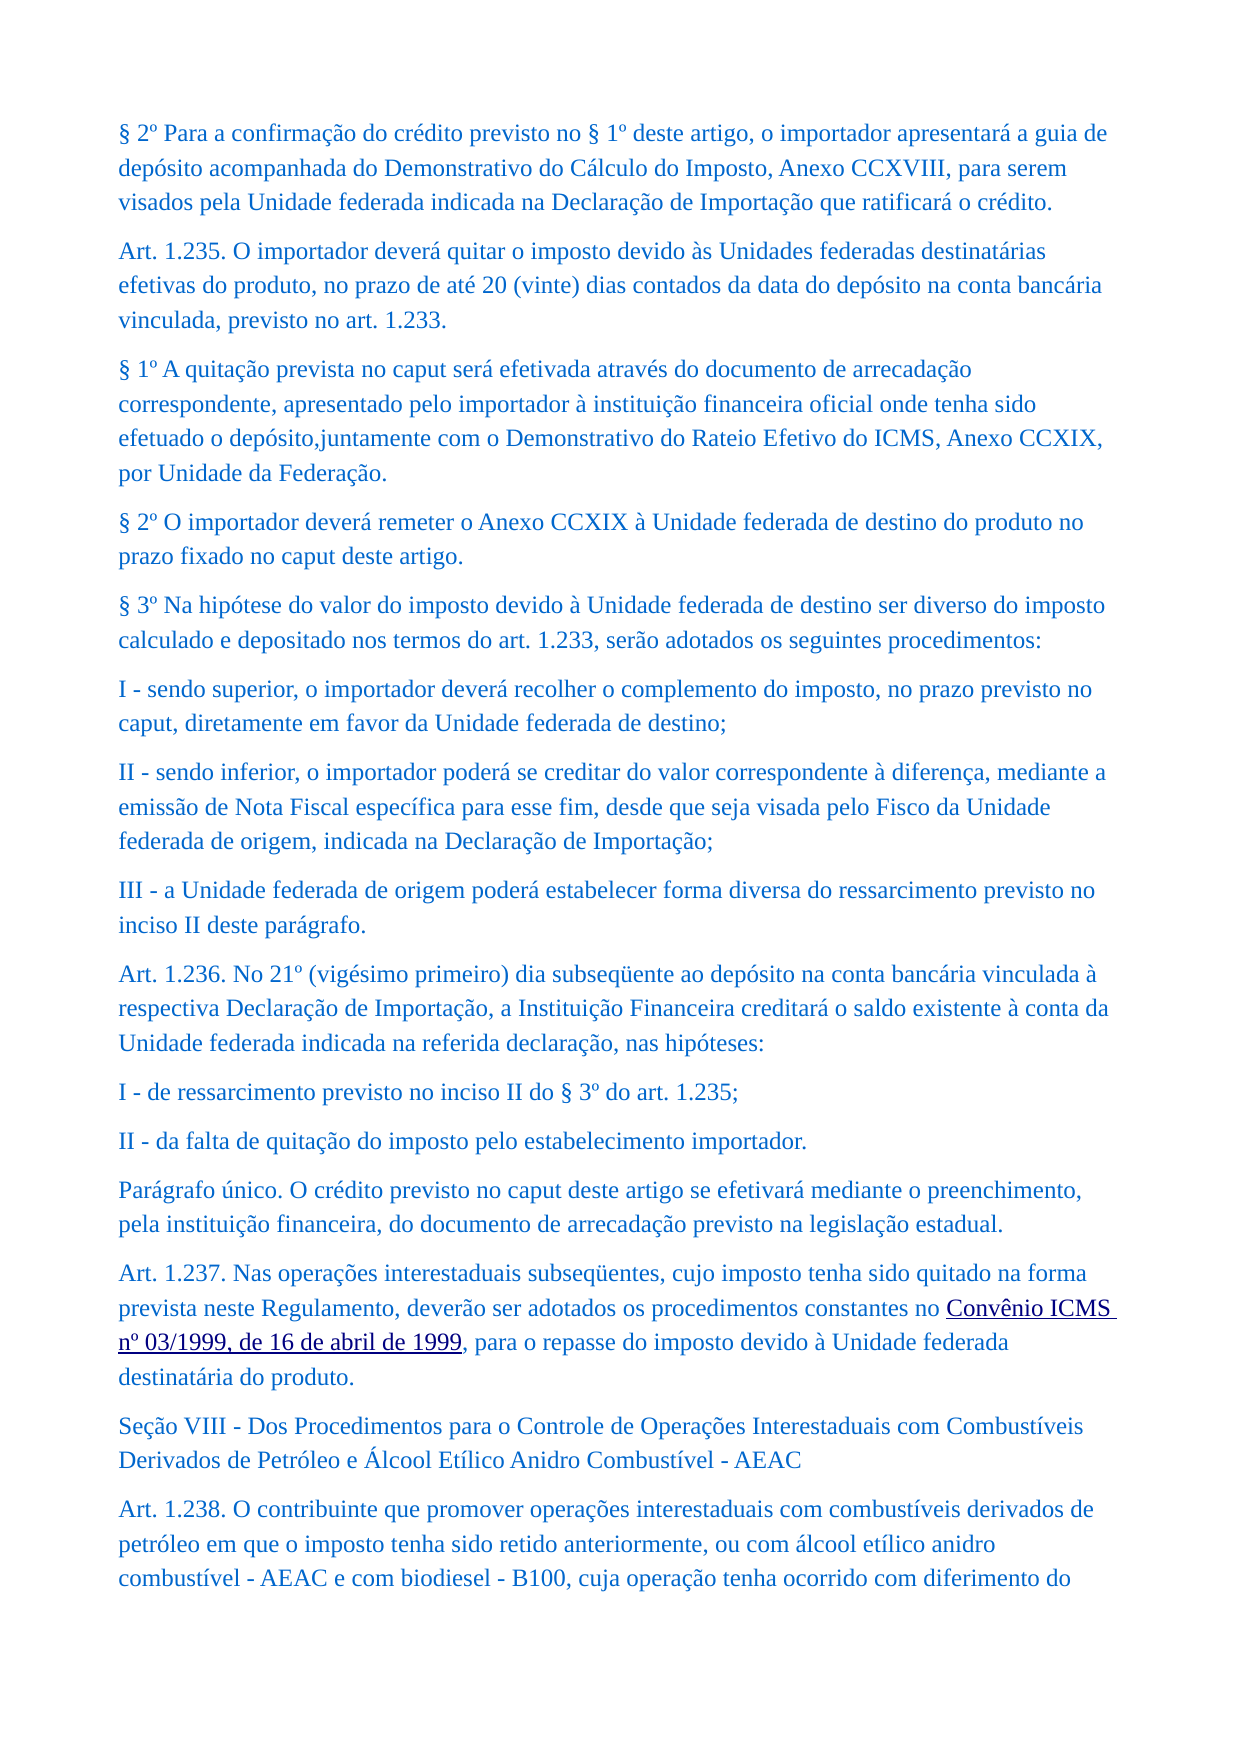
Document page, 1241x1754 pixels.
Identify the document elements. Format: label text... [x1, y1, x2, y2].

text § 1º A quitação prevista no caput será efetivada através do documento de arrecadação correspondente, apresentado pelo importador à instituição financeira oficial onde tenha sido efetuado o depósito,juntamente com o Demonstrativo do Rateio Efetivo do ICMS, Anexo CCXIX, por Unidade da Federação. [118, 354, 1122, 486]
text I - de ressarcimento previsto no inciso II do § 3º do art. 1.235; [118, 1077, 1122, 1106]
text § 2º Para a confirmação do crédito previsto no § 1º deste artigo, o importador apresentará a guia de depósito acompanhada do Demonstrativo do Cálculo do Imposto, Anexo CCXVIII, para serem visados pela Unidade federada indicada na Declaração de Importação que ratificará o crédito. [118, 118, 1122, 216]
text II - sendo inferior, o importador poderá se creditar do valor correspondente à diferença, mediante a emissão de Nota Fiscal específica para esse fim, desde que seja visada pelo Fisco da Unidade federada de origem, indicada na Declaração de Importação; [118, 757, 1122, 855]
text Parágrafo único. O crédito previsto no caput deste artigo se efetivará mediante o preenchimento, pela instituição financeira, do documento de arrecadação previsto na legislação estadual. [118, 1175, 1122, 1238]
text § 2º O importador deverá remeter o Anexo CCXIX à Unidade federada de destino do produto no prazo fixado no caput deste artigo. [118, 507, 1122, 570]
text Seção VIII - Dos Procedimentos para o Controle de Operações Interestaduais com Combustíveis Derivados de Petróleo e Álcool Etílico Anidro Combustível - AEAC [118, 1411, 1122, 1474]
text II - da falta de quitação do imposto pelo estabelecimento importador. [118, 1126, 1122, 1155]
text Art. 1.235. O importador deverá quitar o imposto devido às Unidades federadas destinatárias efetivas do produto, no prazo de até 20 (vinte) dias contados da data do depósito na conta bancária vinculada, previsto no art. 1.233. [118, 236, 1122, 334]
text III - a Unidade federada de origem poderá estabelecer forma diversa do ressarcimento previsto no inciso II deste parágrafo. [118, 875, 1122, 938]
text Art. 1.238. O contribuinte que promover operações interestaduais com combustíveis derivados de petróleo em que o imposto tenha sido retido anteriormente, ou com álcool etílico anidro combustível - AEAC e com biodiesel - B100, cuja operação tenha ocorrido com diferimento do [118, 1494, 1122, 1592]
text § 3º Na hipótese do valor do imposto devido à Unidade federada de destino ser diverso do imposto calculado e depositado nos termos do art. 1.233, serão adotados os seguintes procedimentos: [118, 590, 1122, 653]
text Art. 1.237. Nas operações interestaduais subseqüentes, cujo imposto tenha sido quitado na forma prevista neste Regulamento, deverão ser adotados os procedimentos constantes no Convênio ICMS nº 03/1999, de 16 de abril de 1999, para o repasse do imposto devido à Unidade federada destinatária do produto. [118, 1258, 1122, 1391]
text Art. 1.236. No 21º (vigésimo primeiro) dia subseqüente ao depósito na conta bancária vinculada à respectiva Declaração de Importação, a Instituição Financeira creditará o saldo existente à conta da Unidade federada indicada na referida declaração, nas hipóteses: [118, 959, 1122, 1057]
text I - sendo superior, o importador deverá recolher o complemento do imposto, no prazo previsto no caput, diretamente em favor da Unidade federada de destino; [118, 674, 1122, 737]
